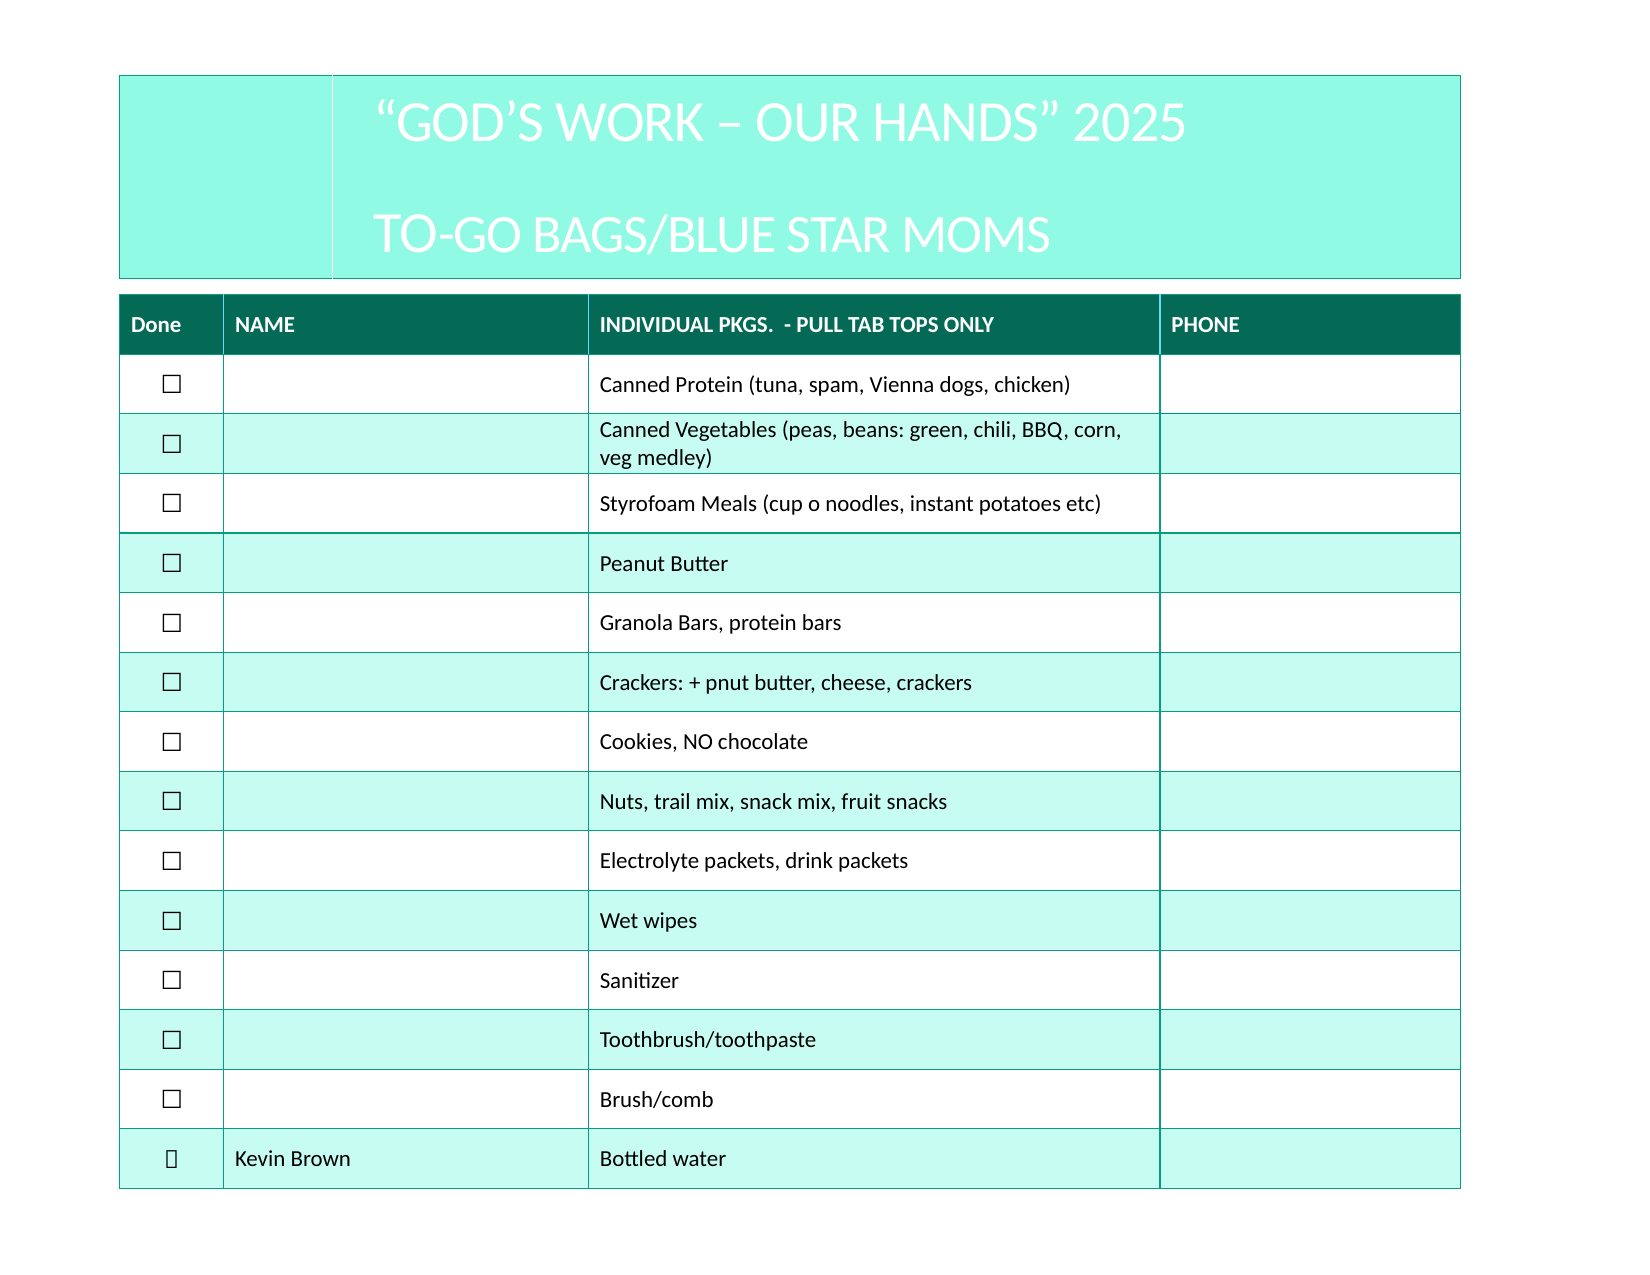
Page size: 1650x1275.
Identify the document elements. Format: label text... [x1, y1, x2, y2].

table_cell ☐ [120, 355, 223, 413]
table_cell Peanut Butter [589, 534, 1159, 592]
table_cell [224, 831, 588, 890]
table_cell ☐ [120, 593, 223, 652]
table_cell [1161, 712, 1460, 771]
table_cell [1161, 891, 1460, 949]
table_header INDIVIDUAL PKGS. - PULL TAB TOPS ONLY [589, 295, 1159, 354]
table_cell [1161, 414, 1460, 473]
table_cell [1161, 831, 1460, 890]
table_cell [224, 1010, 588, 1069]
table_header “God’s Work – Our HANDS” 2025 To-Go Bags/BLUE STAR MOMS [333, 76, 1460, 278]
table_cell Canned Vegetables (peas, beans: green, chili, BBQ, corn, veg medley) [589, 414, 1159, 473]
table_cell [1161, 1129, 1460, 1188]
table_header Done [120, 295, 223, 354]
table_cell Electrolyte packets, drink packets [589, 831, 1159, 890]
table_cell [224, 951, 588, 1009]
table_header [120, 76, 332, 278]
table_cell [224, 414, 588, 473]
table_cell ☐ [120, 474, 223, 532]
table_cell [224, 1070, 588, 1128]
table_cell Crackers: + pnut butter, cheese, crackers [589, 653, 1159, 711]
table_cell ☐ [120, 831, 223, 890]
table_cell ☐ [120, 1010, 223, 1069]
table_cell ☐ [120, 772, 223, 830]
table_cell ☐ [120, 414, 223, 473]
table_cell Kevin Brown [224, 1129, 588, 1188]
table_cell [1161, 534, 1460, 592]
table_cell Sanitizer [589, 951, 1159, 1009]
table_cell Styrofoam Meals (cup o noodles, instant potatoes etc) [589, 474, 1159, 532]
table_cell ☐ [120, 712, 223, 771]
table_header PHONE [1161, 295, 1460, 354]
table_cell ☐ [120, 891, 223, 949]
table_cell  [120, 1129, 223, 1188]
table_cell [1161, 951, 1460, 1009]
table_cell [224, 653, 588, 711]
table_cell Nuts, trail mix, snack mix, fruit snacks [589, 772, 1159, 830]
table_cell Cookies, NO chocolate [589, 712, 1159, 771]
table_cell [224, 355, 588, 413]
table_cell ☐ [120, 653, 223, 711]
table_cell ☐ [120, 1070, 223, 1128]
table_cell Brush/comb [589, 1070, 1159, 1128]
table_header NAME [224, 295, 588, 354]
table_cell Bottled water [589, 1129, 1159, 1188]
table_cell [224, 712, 588, 771]
table_cell [1161, 1010, 1460, 1069]
table_cell ☐ [120, 534, 223, 592]
table_cell Granola Bars, protein bars [589, 593, 1159, 652]
table_cell [1161, 355, 1460, 413]
table_cell [1161, 593, 1460, 652]
table_cell Canned Protein (tuna, spam, Vienna dogs, chicken) [589, 355, 1159, 413]
table_cell Wet wipes [589, 891, 1159, 949]
table_cell ☐ [120, 951, 223, 1009]
table_cell [224, 474, 588, 532]
table_cell Toothbrush/toothpaste [589, 1010, 1159, 1069]
table_cell [224, 534, 588, 592]
table_cell [224, 772, 588, 830]
table_cell [1161, 1070, 1460, 1128]
table_cell [1161, 772, 1460, 830]
table_cell [224, 891, 588, 949]
table_cell [224, 593, 588, 652]
table_cell [1161, 653, 1460, 711]
table_cell [1161, 474, 1460, 532]
